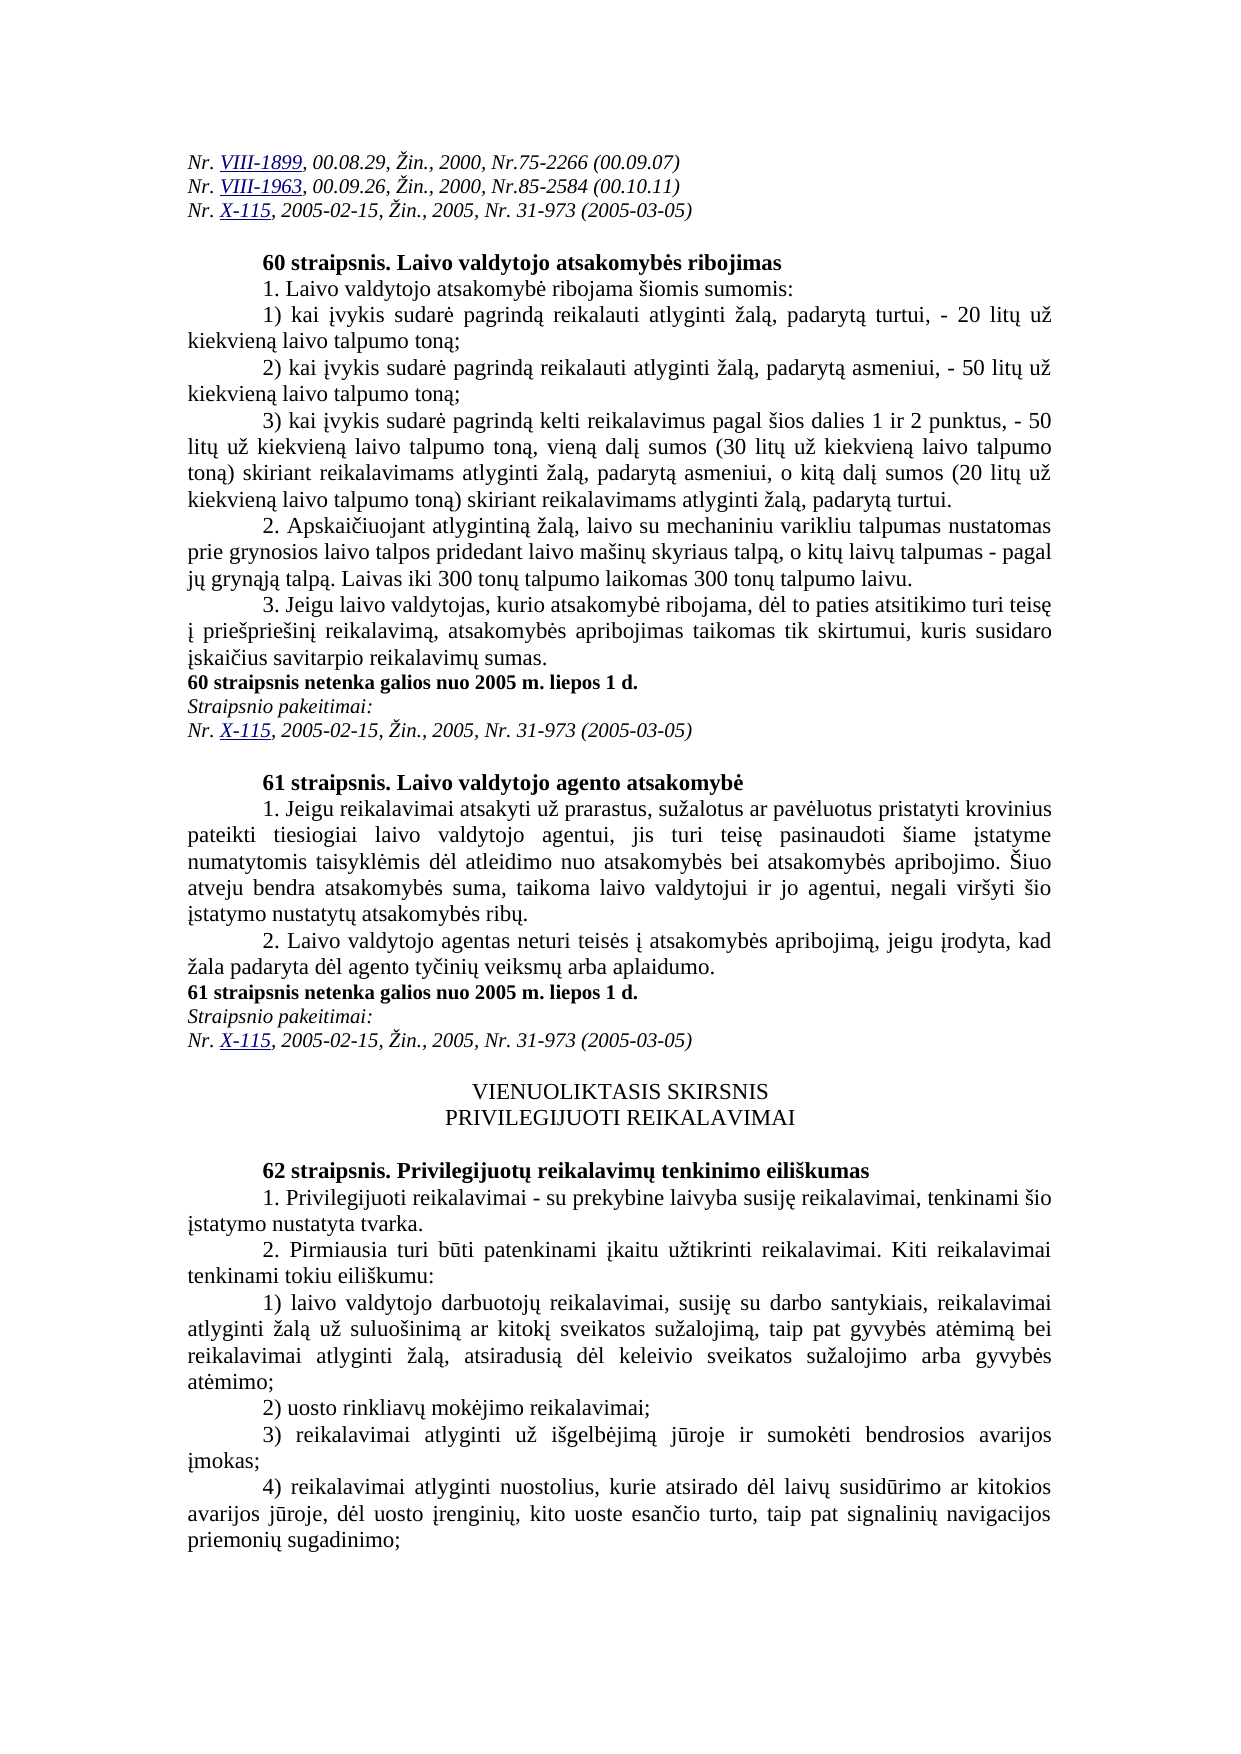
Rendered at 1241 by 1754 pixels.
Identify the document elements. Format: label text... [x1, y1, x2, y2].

text Nr. VIII-1963, 00.09.26, Žin., 2000, Nr.85-2584 (00.10.11) [187, 174, 1053, 198]
text Nr. X-115, 2005-02-15, Žin., 2005, Nr. 31-973 (2005-03-05) [187, 718, 1053, 742]
text 1. Jeigu reikalavimai atsakyti už prarastus, sužalotus ar pavėluotus pristatyti krovinius pateikti tiesiogiai laivo valdytojo agentui, jis turi teisę pasinaudoti šiame įstatyme numatytomis taisyklėmis dėl atleidimo nuo atsakomybės bei atsakomybės apribojimo. Šiuo atveju bendra atsakomybės suma, taikoma laivo valdytojui ir jo agentui, negali viršyti šio įstatymo nustatytų atsakomybės ribų. [187, 795, 1053, 927]
text 2) kai įvykis sudarė pagrindą reikalauti atlyginti žalą, padarytą asmeniui, - 50 litų už kiekvieną laivo talpumo toną; [187, 354, 1053, 407]
text PRIVILEGIJUOTI REIKALAVIMAI [187, 1104, 1053, 1131]
text 60 straipsnis. Laivo valdytojo atsakomybės ribojimas [187, 248, 1053, 275]
text Straipsnio pakeitimai: [187, 1004, 1053, 1028]
text Nr. X-115, 2005-02-15, Žin., 2005, Nr. 31-973 (2005-03-05) [187, 198, 1053, 222]
text VIENUOLIKTASIS SKIRSNIS [187, 1078, 1053, 1104]
text 4) reikalavimai atlyginti nuostolius, kurie atsirado dėl laivų susidūrimo ar kitokios avarijos jūroje, dėl uosto įrenginių, kito uoste esančio turto, taip pat signalinių navigacijos priemonių sugadinimo; [187, 1473, 1053, 1552]
text 1. Privilegijuoti reikalavimai - su prekybine laivyba susiję reikalavimai, tenkinami šio įstatymo nustatyta tvarka. [187, 1183, 1053, 1236]
text 3) reikalavimai atlyginti už išgelbėjimą jūroje ir sumokėti bendrosios avarijos įmokas; [187, 1421, 1053, 1473]
text Nr. VIII-1899, 00.08.29, Žin., 2000, Nr.75-2266 (00.09.07) [187, 150, 1053, 174]
text 2) uosto rinkliavų mokėjimo reikalavimai; [187, 1394, 1053, 1421]
text 3) kai įvykis sudarė pagrindą kelti reikalavimus pagal šios dalies 1 ir 2 punktus, - 50 litų už kiekvieną laivo talpumo toną, vieną dalį sumos (30 litų už kiekvieną laivo talpumo toną) skiriant reikalavimams atlyginti žalą, padarytą asmeniui, o kitą dalį sumos (20 litų už kiekvieną laivo talpumo toną) skiriant reikalavimams atlyginti žalą, padarytą turtui. [187, 407, 1053, 512]
text 61 straipsnis. Laivo valdytojo agento atsakomybė [187, 769, 1053, 795]
text 2. Pirmiausia turi būti patenkinami įkaitu užtikrinti reikalavimai. Kiti reikalavimai tenkinami tokiu eiliškumu: [187, 1236, 1053, 1289]
text 2. Laivo valdytojo agentas neturi teisės į atsakomybės apribojimą, jeigu įrodyta, kad žala padaryta dėl agento tyčinių veiksmų arba aplaidumo. [187, 927, 1053, 979]
text Nr. X-115, 2005-02-15, Žin., 2005, Nr. 31-973 (2005-03-05) [187, 1028, 1053, 1052]
text 62 straipsnis. Privilegijuotų reikalavimų tenkinimo eiliškumas [187, 1157, 1053, 1183]
text 61 straipsnis netenka galios nuo 2005 m. liepos 1 d. [187, 979, 1053, 1004]
text 3. Jeigu laivo valdytojas, kurio atsakomybė ribojama, dėl to paties atsitikimo turi teisę į priešpriešinį reikalavimą, atsakomybės apribojimas taikomas tik skirtumui, kuris susidaro įskaičius savitarpio reikalavimų sumas. [187, 591, 1053, 670]
text 1) laivo valdytojo darbuotojų reikalavimai, susiję su darbo santykiais, reikalavimai atlyginti žalą už suluošinimą ar kitokį sveikatos sužalojimą, taip pat gyvybės atėmimą bei reikalavimai atlyginti žalą, atsiradusią dėl keleivio sveikatos sužalojimo arba gyvybės atėmimo; [187, 1289, 1053, 1394]
text 60 straipsnis netenka galios nuo 2005 m. liepos 1 d. [187, 670, 1053, 694]
text 1. Laivo valdytojo atsakomybė ribojama šiomis sumomis: [187, 275, 1053, 301]
text 2. Apskaičiuojant atlygintiną žalą, laivo su mechaniniu varikliu talpumas nustatomas prie grynosios laivo talpos pridedant laivo mašinų skyriaus talpą, o kitų laivų talpumas - pagal jų grynąją talpą. Laivas iki 300 tonų talpumo laikomas 300 tonų talpumo laivu. [187, 512, 1053, 591]
text 1) kai įvykis sudarė pagrindą reikalauti atlyginti žalą, padarytą turtui, - 20 litų už kiekvieną laivo talpumo toną; [187, 301, 1053, 354]
text Straipsnio pakeitimai: [187, 694, 1053, 718]
